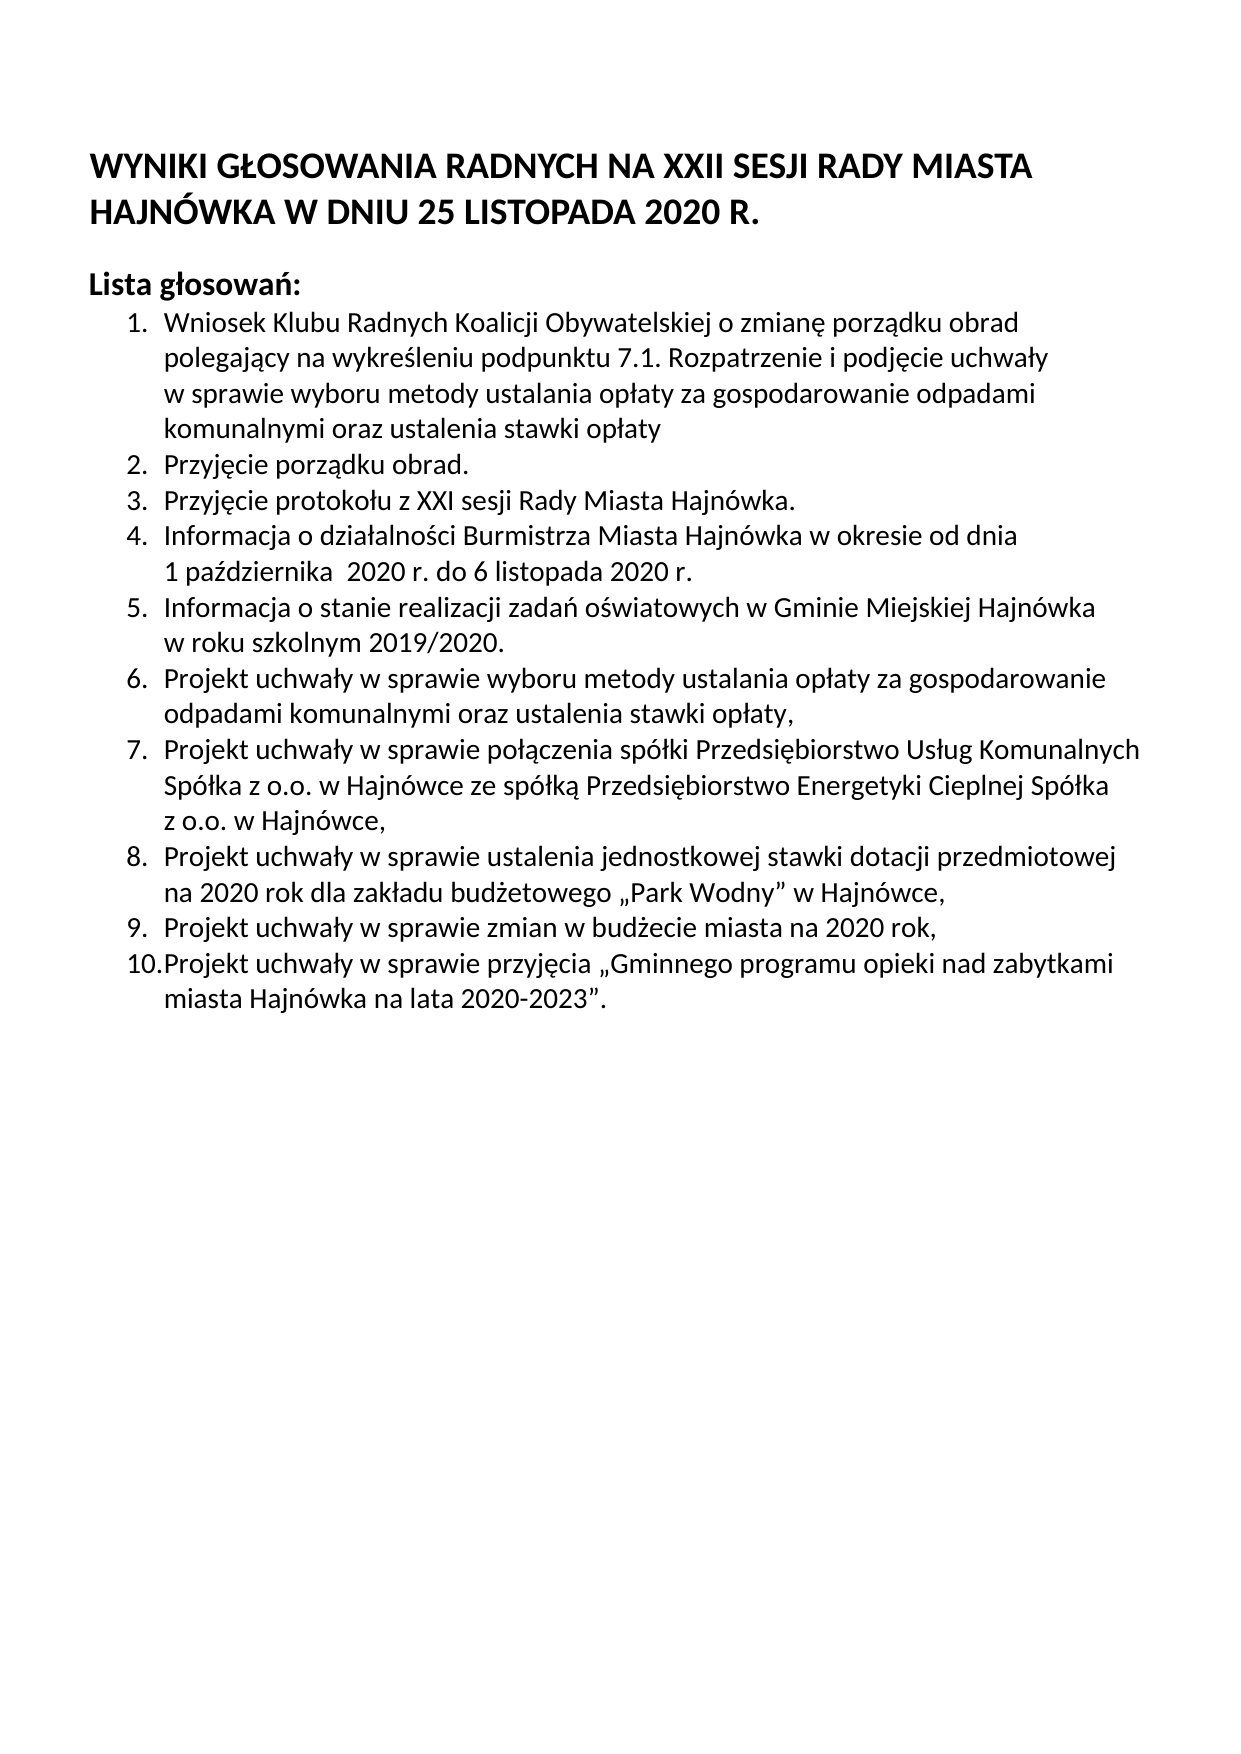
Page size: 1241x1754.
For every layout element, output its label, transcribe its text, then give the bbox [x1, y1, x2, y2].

list Przyjęcie porządku obrad. [126, 446, 1152, 482]
list Projekt uchwały w sprawie przyjęcia „Gminnego programu opieki nad zabytkami miasta Hajnówka na lata 2020-2023”. [126, 945, 1152, 1016]
list Przyjęcie protokołu z XXI sesji Rady Miasta Hajnówka. [126, 482, 1152, 517]
subtitle Lista głosowań: [88, 263, 1152, 304]
list Wniosek Klubu Radnych Koalicji Obywatelskiej o zmianę porządku obrad polegający na wykreśleniu podpunktu 7.1. Rozpatrzenie i podjęcie uchwały w sprawie wyboru metody ustalania opłaty za gospodarowanie odpadami komunalnymi oraz ustalenia stawki opłaty [126, 304, 1152, 446]
list Projekt uchwały w sprawie wyboru metody ustalania opłaty za gospodarowanie odpadami komunalnymi oraz ustalenia stawki opłaty, [126, 660, 1152, 731]
list Informacja o działalności Burmistrza Miasta Hajnówka w okresie od dnia 1 października 2020 r. do 6 listopada 2020 r. [126, 517, 1152, 589]
list Projekt uchwały w sprawie połączenia spółki Przedsiębiorstwo Usług Komunalnych Spółka z o.o. w Hajnówce ze spółką Przedsiębiorstwo Energetyki Cieplnej Spółka z o.o. w Hajnówce, [126, 731, 1152, 838]
list Informacja o stanie realizacji zadań oświatowych w Gminie Miejskiej Hajnówka w roku szkolnym 2019/2020. [126, 589, 1152, 660]
list Projekt uchwały w sprawie ustalenia jednostkowej stawki dotacji przedmiotowej na 2020 rok dla zakładu budżetowego „Park Wodny” w Hajnówce, [126, 838, 1152, 909]
list Projekt uchwały w sprawie zmian w budżecie miasta na 2020 rok, [126, 909, 1152, 945]
